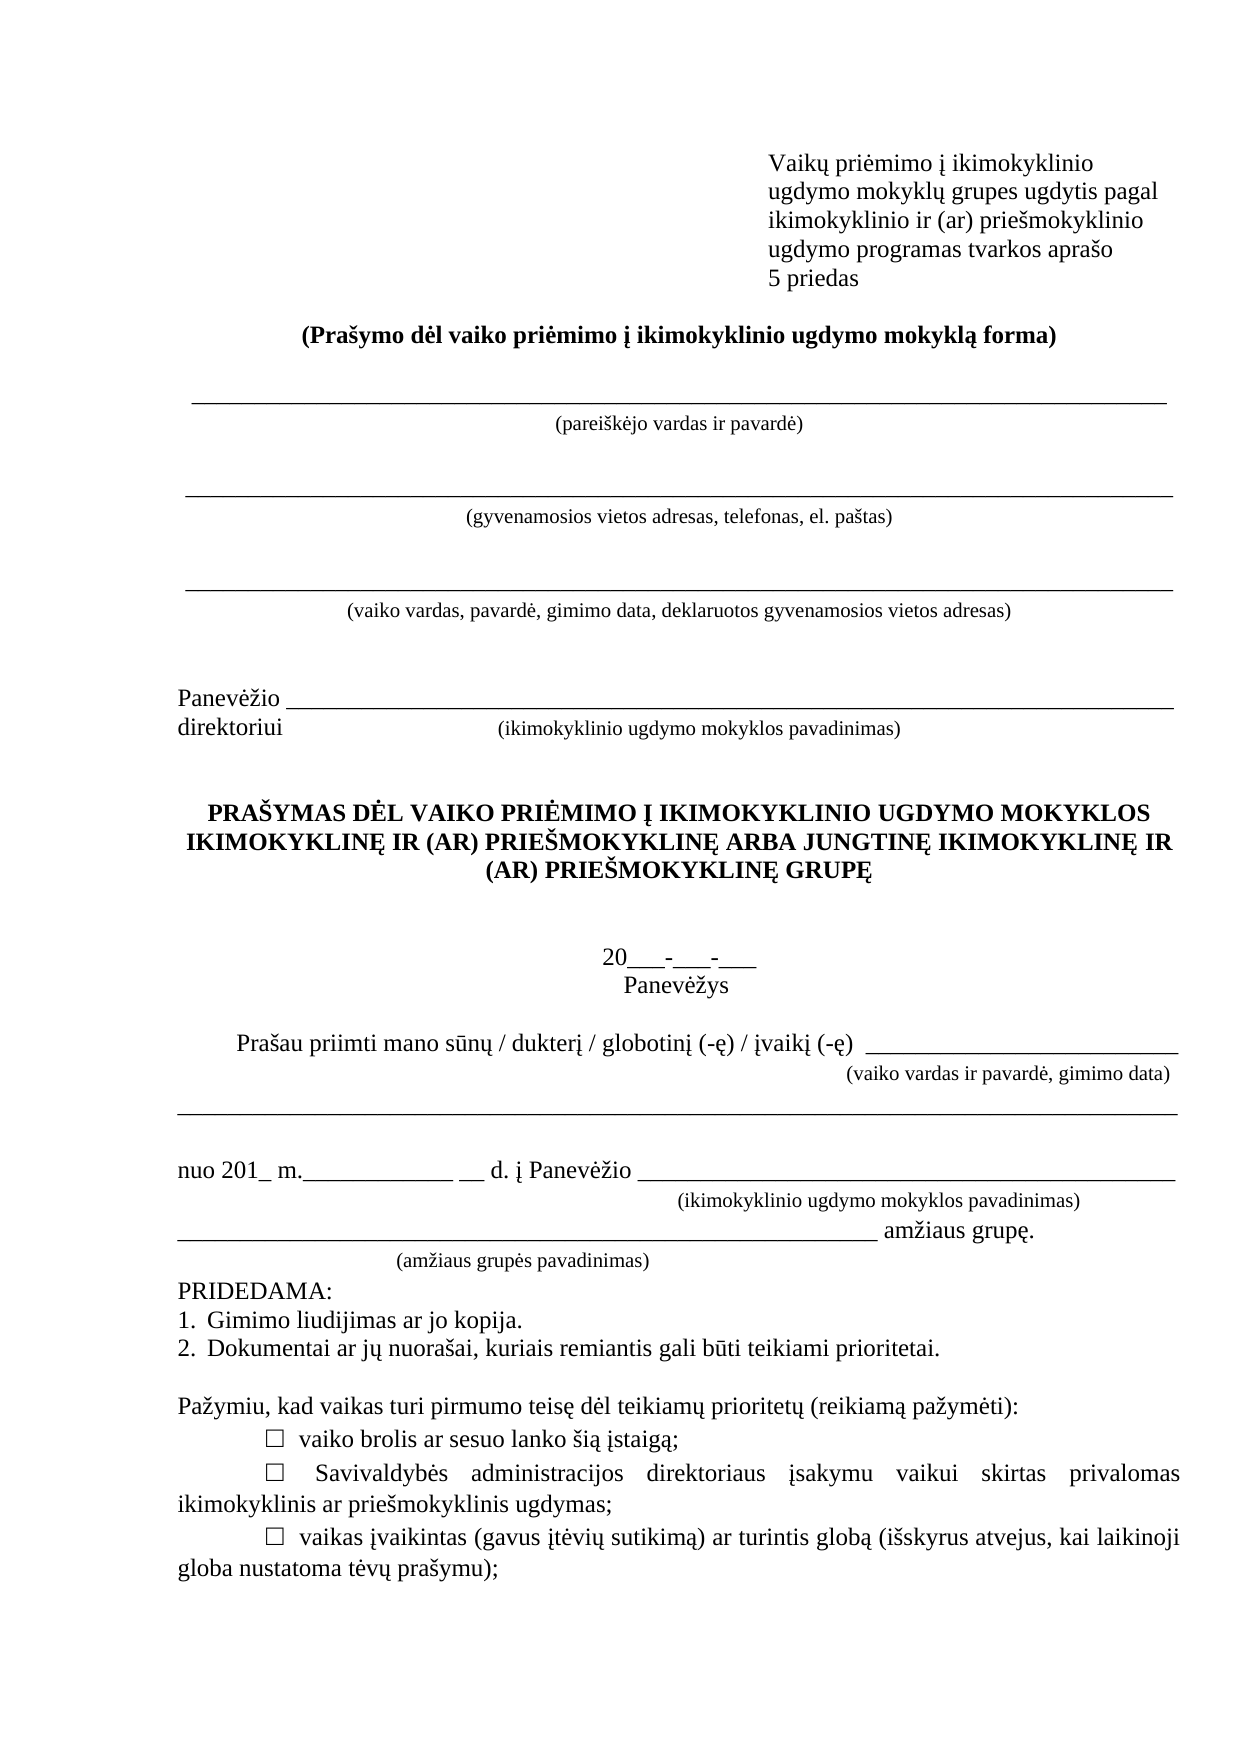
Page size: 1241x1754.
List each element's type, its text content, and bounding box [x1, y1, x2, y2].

text (gyvenamosios vietos adresas, telefonas, el. paštas) [177, 504, 1181, 528]
text (ikimokyklinio ugdymo mokyklos pavadinimas) [177, 1188, 1181, 1212]
text PRAŠYMAS DĖL VAIKO PRIĖMIMO Į IKIMOKYKLINIO UGDYMO MOKYKLOS IKIMOKYKLINĘ IR (AR) PRIEŠMOKYKLINĘ ARBA JUNGTINĘ IKIMOKYKLINĘ IR (AR) PRIEŠMOKYKLINĘ GRUPĘ [177, 798, 1181, 884]
text 2. Dokumentai ar jų nuorašai, kuriais remiantis gali būti teikiami prioritetai. [177, 1333, 1181, 1362]
text (amžiaus grupės pavadinimas) [177, 1248, 1181, 1272]
text _______________________________________________________________________________ [177, 471, 1181, 500]
text 1. Gimimo liudijimas ar jo kopija. [177, 1305, 1181, 1333]
text (Prašymo dėl vaiko priėmimo į ikimokyklinio ugdymo mokyklą forma) [177, 320, 1181, 349]
text (vaiko vardas, pavardė, gimimo data, deklaruotos gyvenamosios vietos adresas) [177, 598, 1181, 622]
text Vaikų priėmimo į ikimokyklinio [768, 148, 1181, 176]
text PRIDEDAMA: [177, 1276, 1181, 1305]
text nuo 201_ m.____________ __ d. į Panevėžio ___________________________________________ [177, 1155, 1181, 1183]
text ________________________________________________________________________________ [177, 1089, 1181, 1117]
text Panevėžys [177, 971, 1181, 999]
text ______________________________________________________________________________ [177, 378, 1181, 406]
text ugdymo mokyklų grupes ugdytis pagal [768, 176, 1181, 205]
text 20___-___-___ [177, 942, 1181, 971]
text Panevėžio _______________________________________________________________________ [177, 683, 1181, 712]
text ________________________________________________________ amžiaus grupę. [177, 1215, 1181, 1244]
text (vaiko vardas ir pavardė, gimimo data) [177, 1061, 1181, 1085]
text □ vaikas įvaikintas (gavus įtėvių sutikimą) ar turintis globą (išskyrus atvejus, kai laikinoji globa nustatoma tėvų prašymu); [177, 1518, 1181, 1584]
text Pažymiu, kad vaikas turi pirmumo teisę dėl teikiamų prioritetų (reikiamą pažymėti): [177, 1391, 1181, 1420]
text ugdymo programas tvarkos aprašo [768, 234, 1181, 263]
text direktoriui (ikimokyklinio ugdymo mokyklos pavadinimas) [177, 712, 1181, 741]
text 5 priedas [768, 263, 1181, 291]
text _______________________________________________________________________________ [177, 565, 1181, 594]
text □ vaiko brolis ar sesuo lanko šią įstaigą; [266, 1420, 1181, 1454]
text ikimokyklinio ir (ar) priešmokyklinio [768, 205, 1181, 234]
text (pareiškėjo vardas ir pavardė) [177, 411, 1181, 435]
text Prašau priimti mano sūnų / dukterį / globotinį (-ę) / įvaikį (-ę) _________________________ [177, 1028, 1181, 1057]
text □ Savivaldybės administracijos direktoriaus įsakymu vaikui skirtas privalomas ikimokyklinis ar priešmokyklinis ugdymas; [177, 1454, 1181, 1518]
